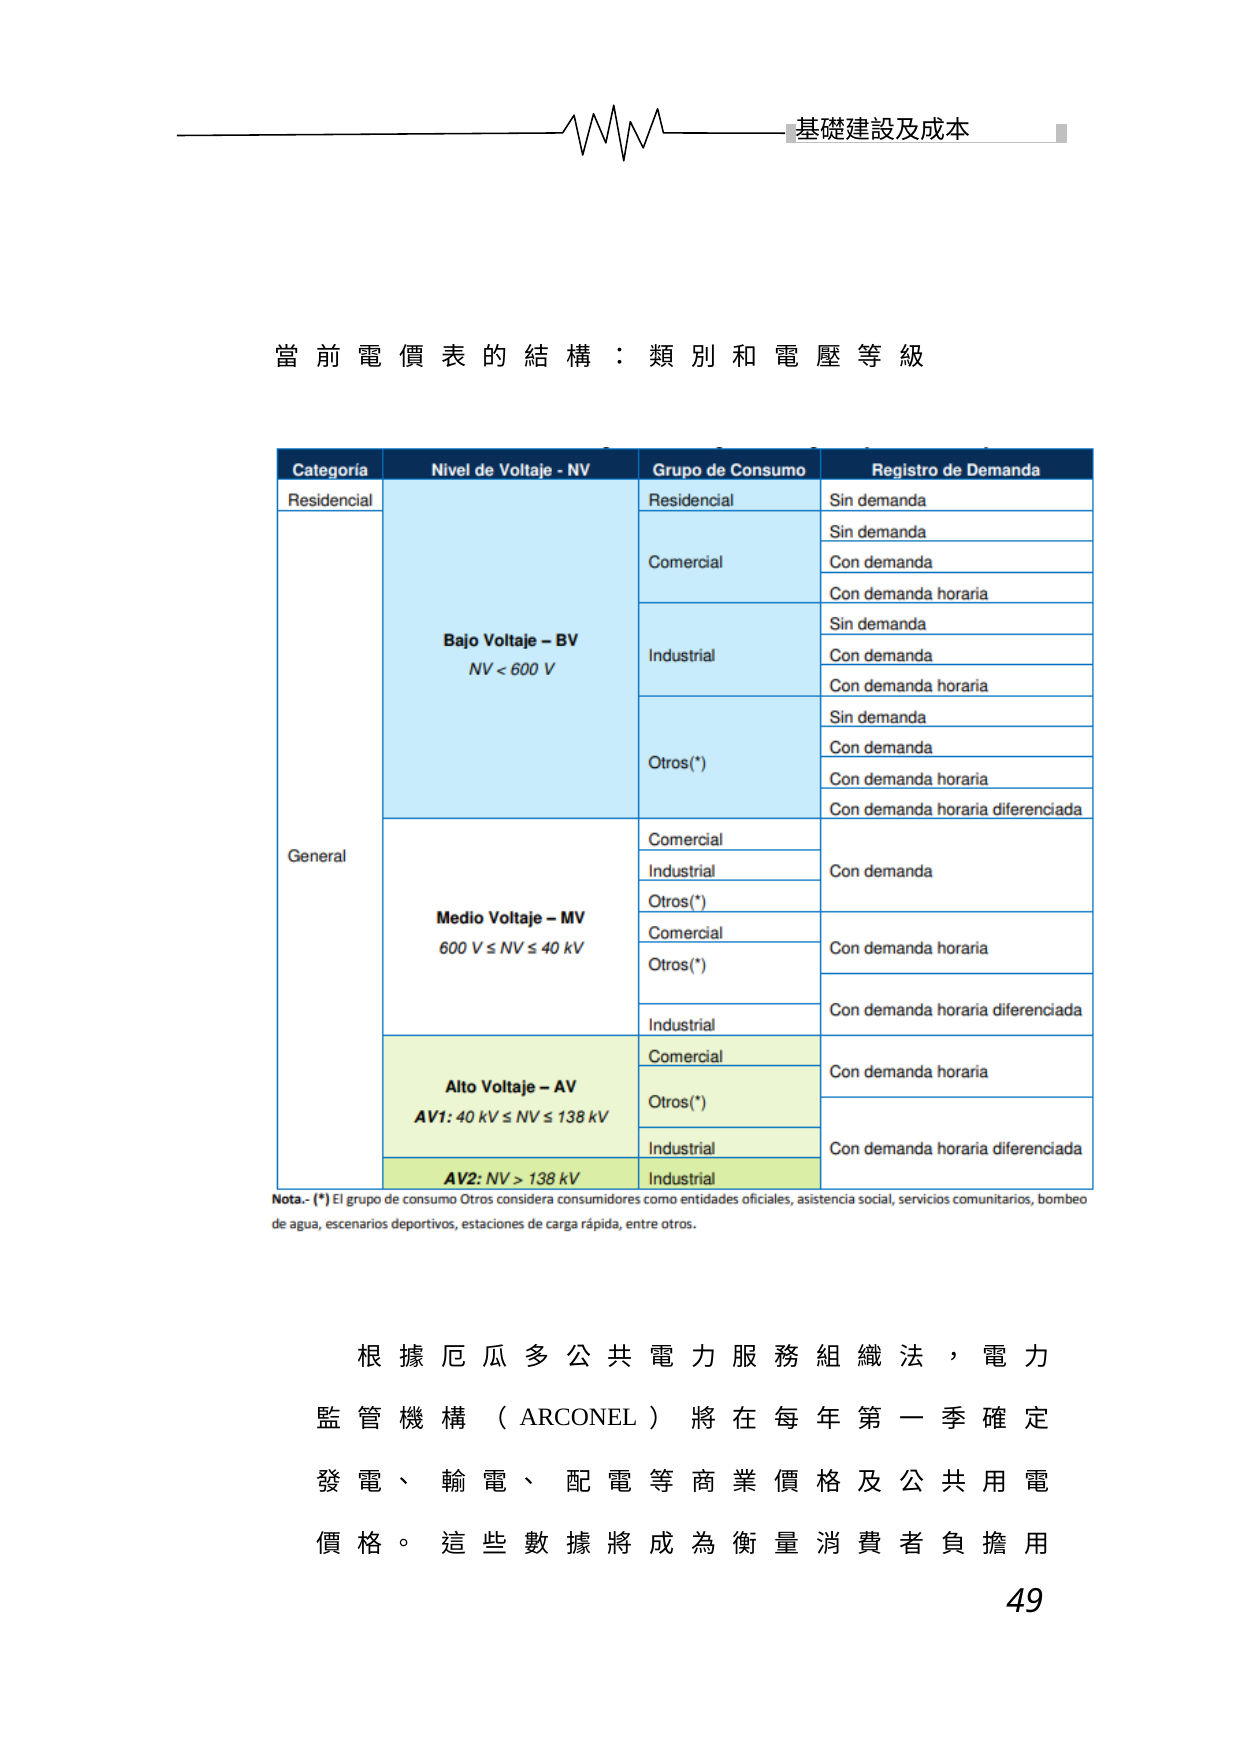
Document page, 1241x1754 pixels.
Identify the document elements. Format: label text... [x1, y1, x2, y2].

picture [266, 447, 1102, 1234]
text 當前電價表的結構：類別和電壓等級 [233, 313, 1058, 375]
text 根據厄瓜多公共電力服務組織法，電力監管機構（ARCONEL）將在每年第一季確定發電、輸電、配電等商業價格及公共用電價格。這些數據將成為衡量消費者負擔用 [281, 1313, 1058, 1563]
